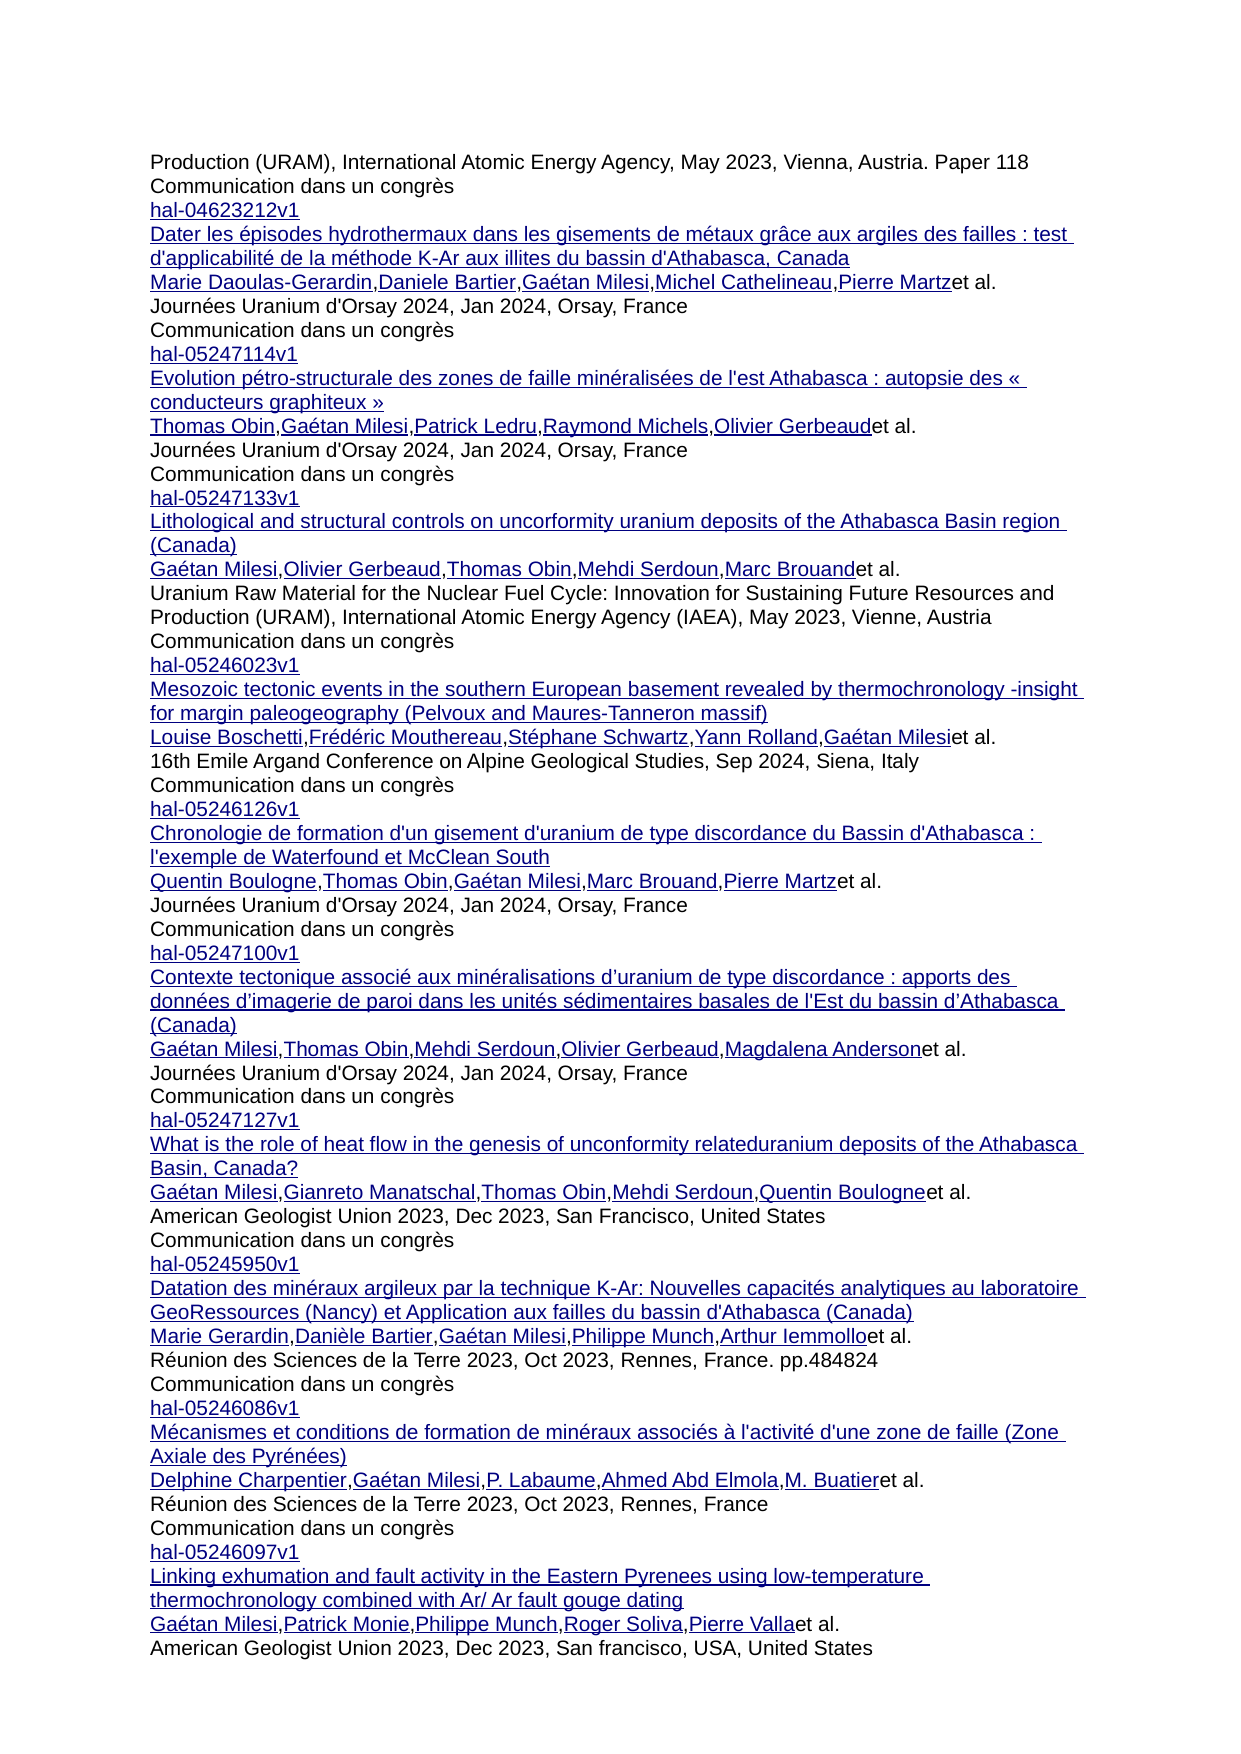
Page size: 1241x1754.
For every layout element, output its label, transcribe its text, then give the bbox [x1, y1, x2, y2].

table_cell Linking exhumation and fault activity in the Eastern Pyrenees using low-temperature thermochronology combined with Ar/ Ar fault gouge dating Gaétan Milesi,Patrick Monie,Philippe Munch,Roger Soliva,Pierre Vallaet al. American Geologist Union 2023, Dec 2023, San francisco, USA, United States [150, 1564, 1090, 1659]
table_cell Chronologie de formation d'un gisement d'uranium de type discordance du Bassin d'Athabasca : l'exemple de Waterfound et McClean South Quentin Boulogne,Thomas Obin,Gaétan Milesi,Marc Brouand,Pierre Martzet al. Journées Uranium d'Orsay 2024, Jan 2024, Orsay, France Communication dans un congrès hal-05247100v1 [150, 821, 1090, 964]
table_cell Dater les épisodes hydrothermaux dans les gisements de métaux grâce aux argiles des failles : test d'applicabilité de la méthode K-Ar aux illites du bassin d'Athabasca, Canada Marie Daoulas-Gerardin,Daniele Bartier,Gaétan Milesi,Michel Cathelineau,Pierre Martzet al. Journées Uranium d'Orsay 2024, Jan 2024, Orsay, France Communication dans un congrès hal-05247114v1 [150, 222, 1090, 366]
table_cell Contexte tectonique associé aux minéralisations d’uranium de type discordance : apports des données d’imagerie de paroi dans les unités sédimentaires basales de l'Est du bassin d’Athabasca (Canada) Gaétan Milesi,Thomas Obin,Mehdi Serdoun,Olivier Gerbeaud,Magdalena Andersonet al. Journées Uranium d'Orsay 2024, Jan 2024, Orsay, France Communication dans un congrès hal-05247127v1 [150, 965, 1090, 1132]
table_cell Lithological and structural controls on uncorformity uranium deposits of the Athabasca Basin region (Canada) Gaétan Milesi,Olivier Gerbeaud,Thomas Obin,Mehdi Serdoun,Marc Brouandet al. Uranium Raw Material for the Nuclear Fuel Cycle: Innovation for Sustaining Future Resources and Production (URAM), International Atomic Energy Agency (IAEA), May 2023, Vienne, Austria Communication dans un congrès hal-05246023v1 [150, 509, 1090, 677]
table_cell Mesozoic tectonic events in the southern European basement revealed by thermochronology -insight for margin paleogeography (Pelvoux and Maures-Tanneron massif) Louise Boschetti,Frédéric Mouthereau,Stéphane Schwartz,Yann Rolland,Gaétan Milesiet al. 16th Emile Argand Conference on Alpine Geological Studies, Sep 2024, Siena, Italy Communication dans un congrès hal-05246126v1 [150, 677, 1090, 821]
table_cell Production (URAM), International Atomic Energy Agency, May 2023, Vienna, Austria. Paper 118 Communication dans un congrès hal-04623212v1 [150, 150, 1090, 222]
table_cell Datation des minéraux argileux par la technique K-Ar: Nouvelles capacités analytiques au laboratoire GeoRessources (Nancy) et Application aux failles du bassin d'Athabasca (Canada) Marie Gerardin,Danièle Bartier,Gaétan Milesi,Philippe Munch,Arthur Iemmolloet al. Réunion des Sciences de la Terre 2023, Oct 2023, Rennes, France. pp.484824 Communication dans un congrès hal-05246086v1 [150, 1276, 1090, 1420]
table_cell Mécanismes et conditions de formation de minéraux associés à l'activité d'une zone de faille (Zone Axiale des Pyrénées) Delphine Charpentier,Gaétan Milesi,P. Labaume,Ahmed Abd Elmola,M. Buatieret al. Réunion des Sciences de la Terre 2023, Oct 2023, Rennes, France Communication dans un congrès hal-05246097v1 [150, 1420, 1090, 1563]
table_cell Evolution pétro-structurale des zones de faille minéralisées de l'est Athabasca : autopsie des « conducteurs graphiteux » Thomas Obin,Gaétan Milesi,Patrick Ledru,Raymond Michels,Olivier Gerbeaudet al. Journées Uranium d'Orsay 2024, Jan 2024, Orsay, France Communication dans un congrès hal-05247133v1 [150, 366, 1090, 509]
table_cell What is the role of heat flow in the genesis of unconformity relateduranium deposits of the Athabasca Basin, Canada? Gaétan Milesi,Gianreto Manatschal,Thomas Obin,Mehdi Serdoun,Quentin Boulogneet al. American Geologist Union 2023, Dec 2023, San Francisco, United States Communication dans un congrès hal-05245950v1 [150, 1132, 1090, 1276]
